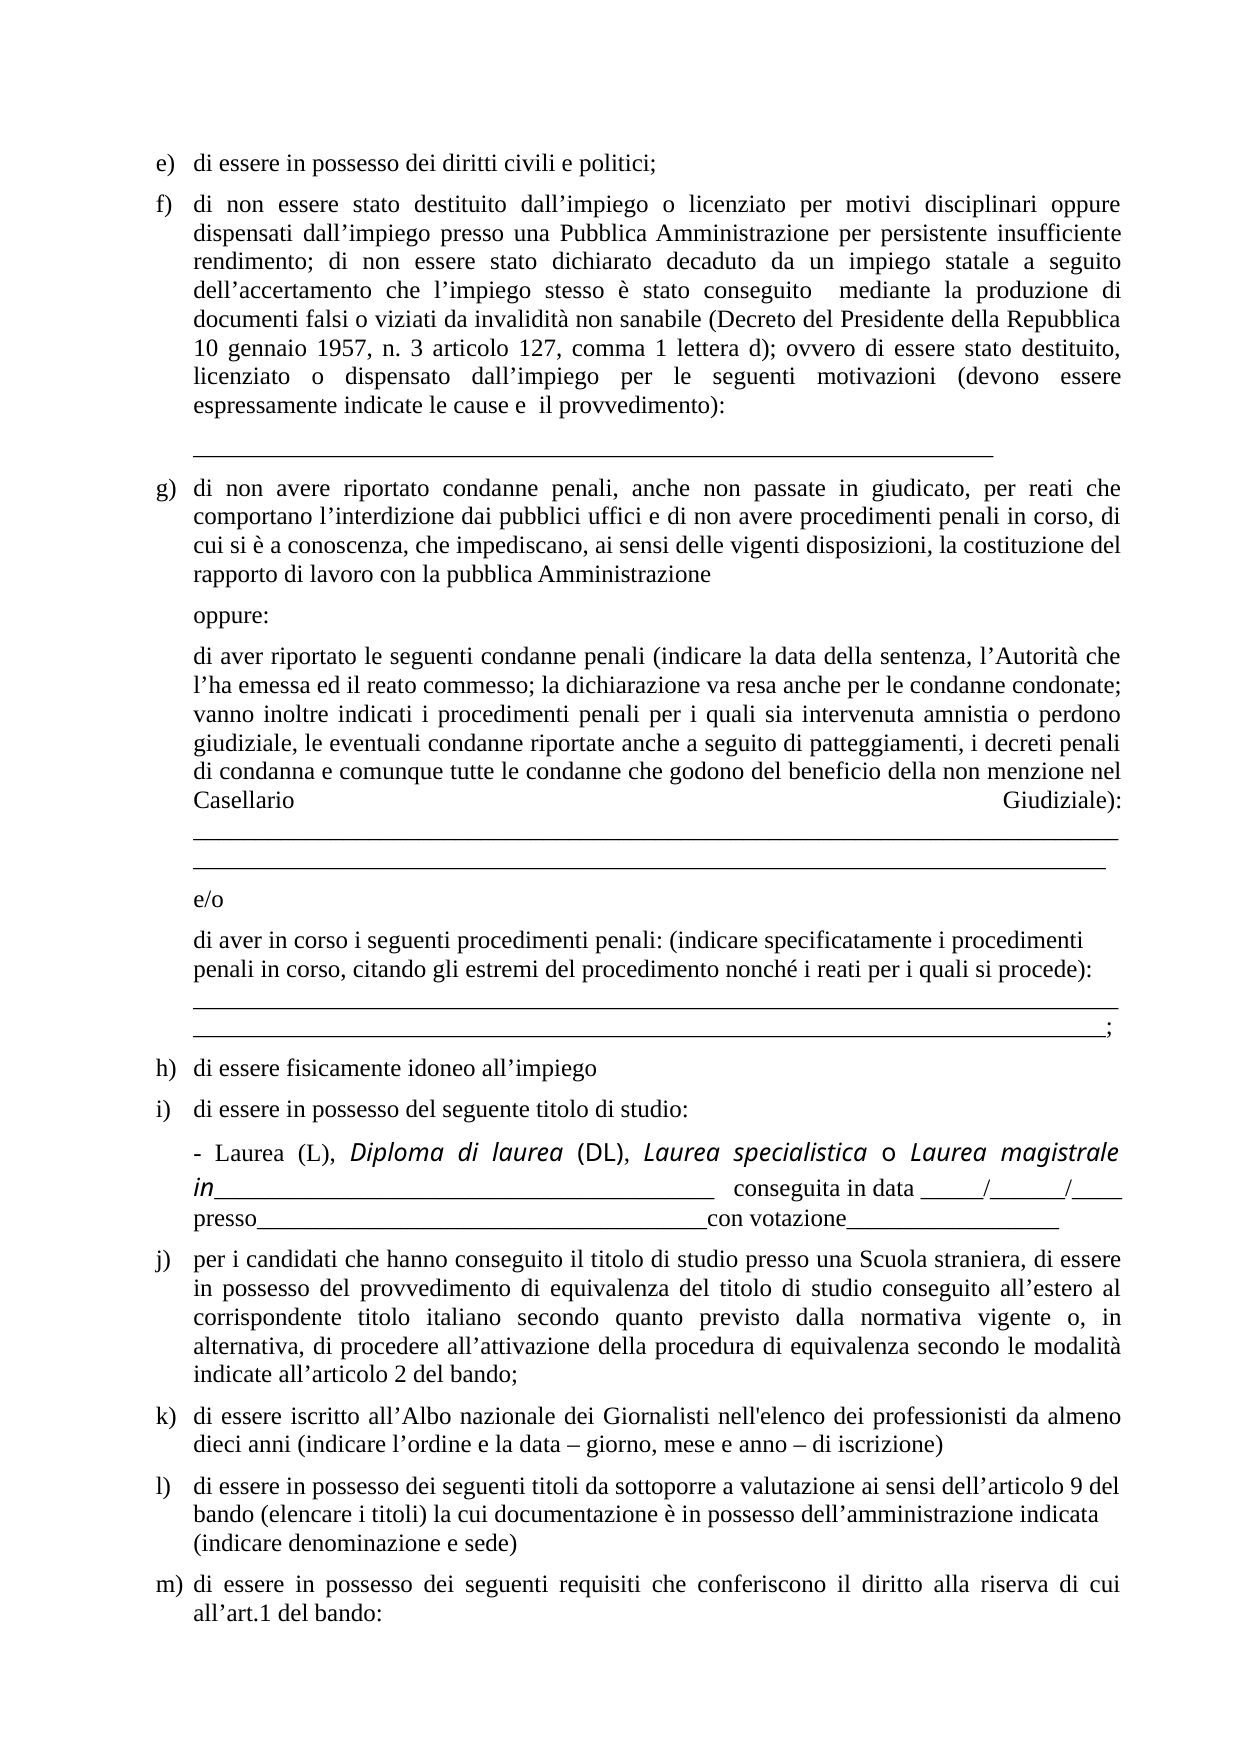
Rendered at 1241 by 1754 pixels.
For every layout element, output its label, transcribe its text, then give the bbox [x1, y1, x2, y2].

list - Laurea (L), Diploma di laurea (DL), Laurea specialistica o Laurea magistrale in________________________________________ conseguita in data _____/______/____ presso____________________________________con votazione_________________ [193, 1135, 1122, 1232]
list di aver riportato le seguenti condanne penali (indicare la data della sentenza, l’Autorità che l’ha emessa ed il reato commesso; la dichiarazione va resa anche per le condanne condonate; vanno inoltre indicati i procedimenti penali per i quali sia intervenuta amnistia o perdono giudiziale, le eventuali condanne riportate anche a seguito di patteggiamenti, i decreti penali di condanna e comunque tutte le condanne che godono del beneficio della non menzione nel Casellario Giudiziale): ___________________________________________________________________________________________________________________________________________________ [193, 641, 1122, 871]
list e/o [193, 884, 1122, 913]
list di aver in corso i seguenti procedimenti penali: (indicare specificatamente i procedimenti penali in corso, citando gli estremi del procedimento nonché i reati per i quali si procede): ___________________________________________________________________________________________________________________________________________________; [193, 925, 1122, 1040]
list oppure: [193, 600, 1122, 629]
list di essere in possesso dei seguenti titoli da sottoporre a valutazione ai sensi dell’articolo 9 del bando (elencare i titoli) la cui documentazione è in possesso dell’amministrazione indicata (indicare denominazione e sede) [156, 1471, 1122, 1557]
list di non avere riportato condanne penali, anche non passate in giudicato, per reati che comportano l’interdizione dai pubblici uffici e di non avere procedimenti penali in corso, di cui si è a conoscenza, che impediscano, ai sensi delle vigenti disposizioni, la costituzione del rapporto di lavoro con la pubblica Amministrazione [156, 473, 1122, 588]
list di essere in possesso del seguente titolo di studio: [156, 1094, 1122, 1123]
list di essere in possesso dei diritti civili e politici; [156, 148, 1122, 176]
list di essere iscritto all’Albo nazionale dei Giornalisti nell'elenco dei professionisti da almeno dieci anni (indicare l’ordine e la data – giorno, mese e anno – di iscrizione) [156, 1401, 1122, 1458]
list ________________________________________________________________ [193, 431, 1122, 460]
list per i candidati che hanno conseguito il titolo di studio presso una Scuola straniera, di essere in possesso del provvedimento di equivalenza del titolo di studio conseguito all’estero al corrispondente titolo italiano secondo quanto previsto dalla normativa vigente o, in alternativa, di procedere all’attivazione della procedura di equivalenza secondo le modalità indicate all’articolo 2 del bando; [156, 1244, 1122, 1388]
list di essere in possesso dei seguenti requisiti che conferiscono il diritto alla riserva di cui all’art.1 del bando: [156, 1569, 1122, 1627]
list di essere fisicamente idoneo all’impiego [156, 1053, 1122, 1081]
list di non essere stato destituito dall’impiego o licenziato per motivi disciplinari oppure dispensati dall’impiego presso una Pubblica Amministrazione per persistente insufficiente rendimento; di non essere stato dichiarato decaduto da un impiego statale a seguito dell’accertamento che l’impiego stesso è stato conseguito mediante la produzione di documenti falsi o viziati da invalidità non sanabile (Decreto del Presidente della Repubblica 10 gennaio 1957, n. 3 articolo 127, comma 1 lettera d); ovvero di essere stato destituito, licenziato o dispensato dall’impiego per le seguenti motivazioni (devono essere espressamente indicate le cause e il provvedimento): [156, 189, 1122, 419]
